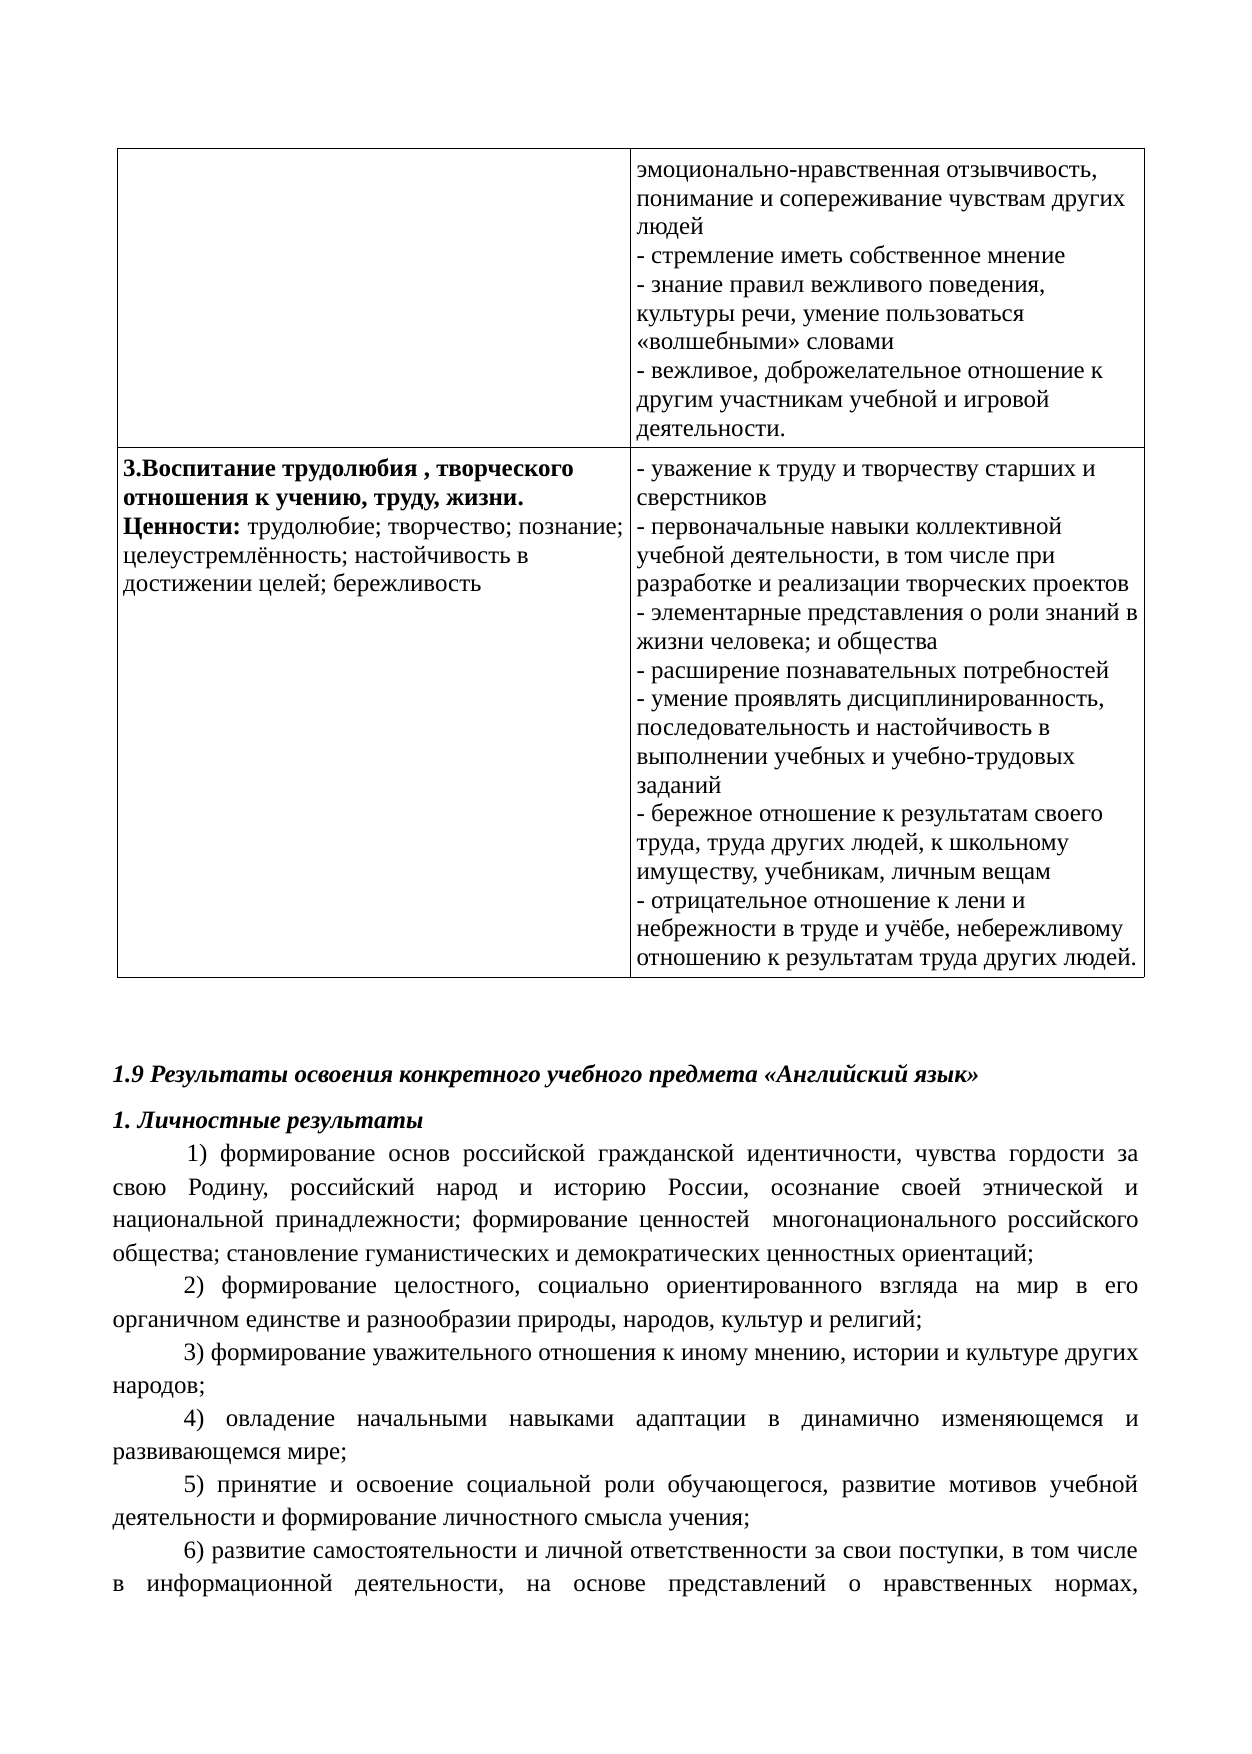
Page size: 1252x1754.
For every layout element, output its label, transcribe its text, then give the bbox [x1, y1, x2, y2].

text 4) овладение начальными навыками адаптации в динамично изменяющемся и развивающемся мире; [112, 1403, 1139, 1464]
table_cell [118, 149, 630, 447]
text 3) формирование уважительного отношения к иному мнению, истории и культуре других народов; [112, 1337, 1139, 1398]
text 6) развитие самостоятельности и личной ответственности за свои поступки, в том числе в информационной деятельности, на основе представлений о нравственных нормах, [112, 1535, 1139, 1597]
table_cell эмоционально-нравственная отзывчивость, понимание и сопереживание чувствам других людей - стремление иметь собственное мнение - знание правил вежливого поведения, культуры речи, умение пользоваться «волшебными» словами - вежливое, доброжелательное отношение к другим участникам учебной и игровой деятельности. [631, 149, 1144, 447]
text 2) формирование целостного, социально ориентированного взгляда на мир в его органичном единстве и разнообразии природы, народов, культур и религий; [112, 1271, 1139, 1332]
table_cell 3.Воспитание трудолюбия , творческого отношения к учению, труду, жизни. Ценности: трудолюбие; творчество; познание; целеустремлённость; настойчивость в достижении целей; бережливость [118, 448, 630, 977]
table_cell - уважение к труду и творчеству старших и сверстников - первоначальные навыки коллективной учебной деятельности, в том числе при разработке и реализации творческих проектов - элементарные представления о роли знаний в жизни человека; и общества - расширение познавательных потребностей - умение проявлять дисциплинированность, последовательность и настойчивость в выполнении учебных и учебно-трудовых заданий - бережное отношение к результатам своего труда, труда других людей, к школьному имуществу, учебникам, личным вещам - отрицательное отношение к лени и небрежности в труде и учёбе, небережливому отношению к результатам труда других людей. [631, 448, 1144, 977]
text 1.9 Результаты освоения конкретного учебного предмета «Английский язык» [112, 1059, 1139, 1088]
text 1. Личностные результаты [112, 1106, 1139, 1134]
text 5) принятие и освоение социальной роли обучающегося, развитие мотивов учебной деятельности и формирование личностного смысла учения; [112, 1469, 1139, 1531]
text 1) формирование основ российской гражданской идентичности, чувства гордости за свою Родину, российский народ и историю России, осознание своей этнической и национальной принадлежности; формирование ценностей многонационального российского общества; становление гуманистических и демократических ценностных ориентаций; [112, 1138, 1139, 1266]
